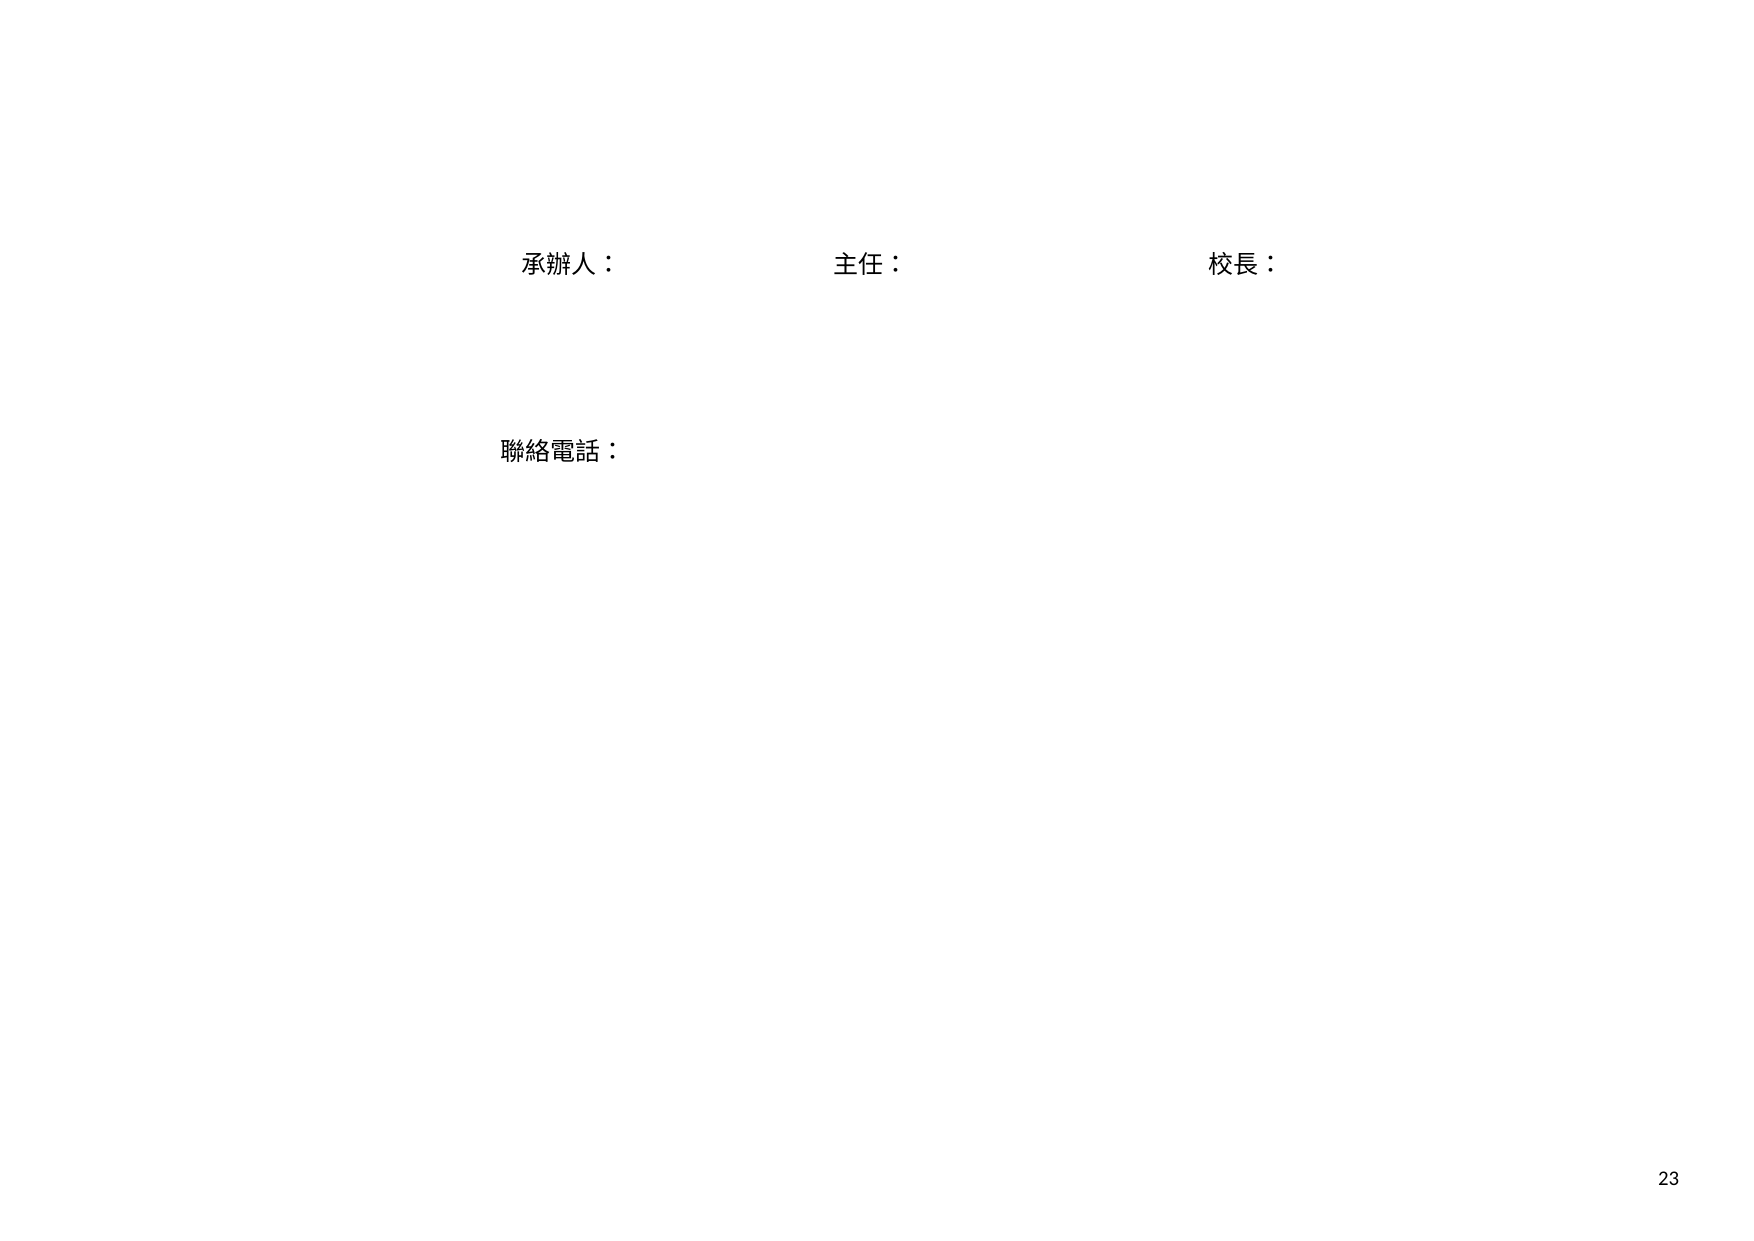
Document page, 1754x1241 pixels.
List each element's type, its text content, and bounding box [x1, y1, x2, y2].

text 聯絡電話： [125, 408, 1654, 471]
text 承辦人： 主任： 校長： [125, 221, 1654, 283]
